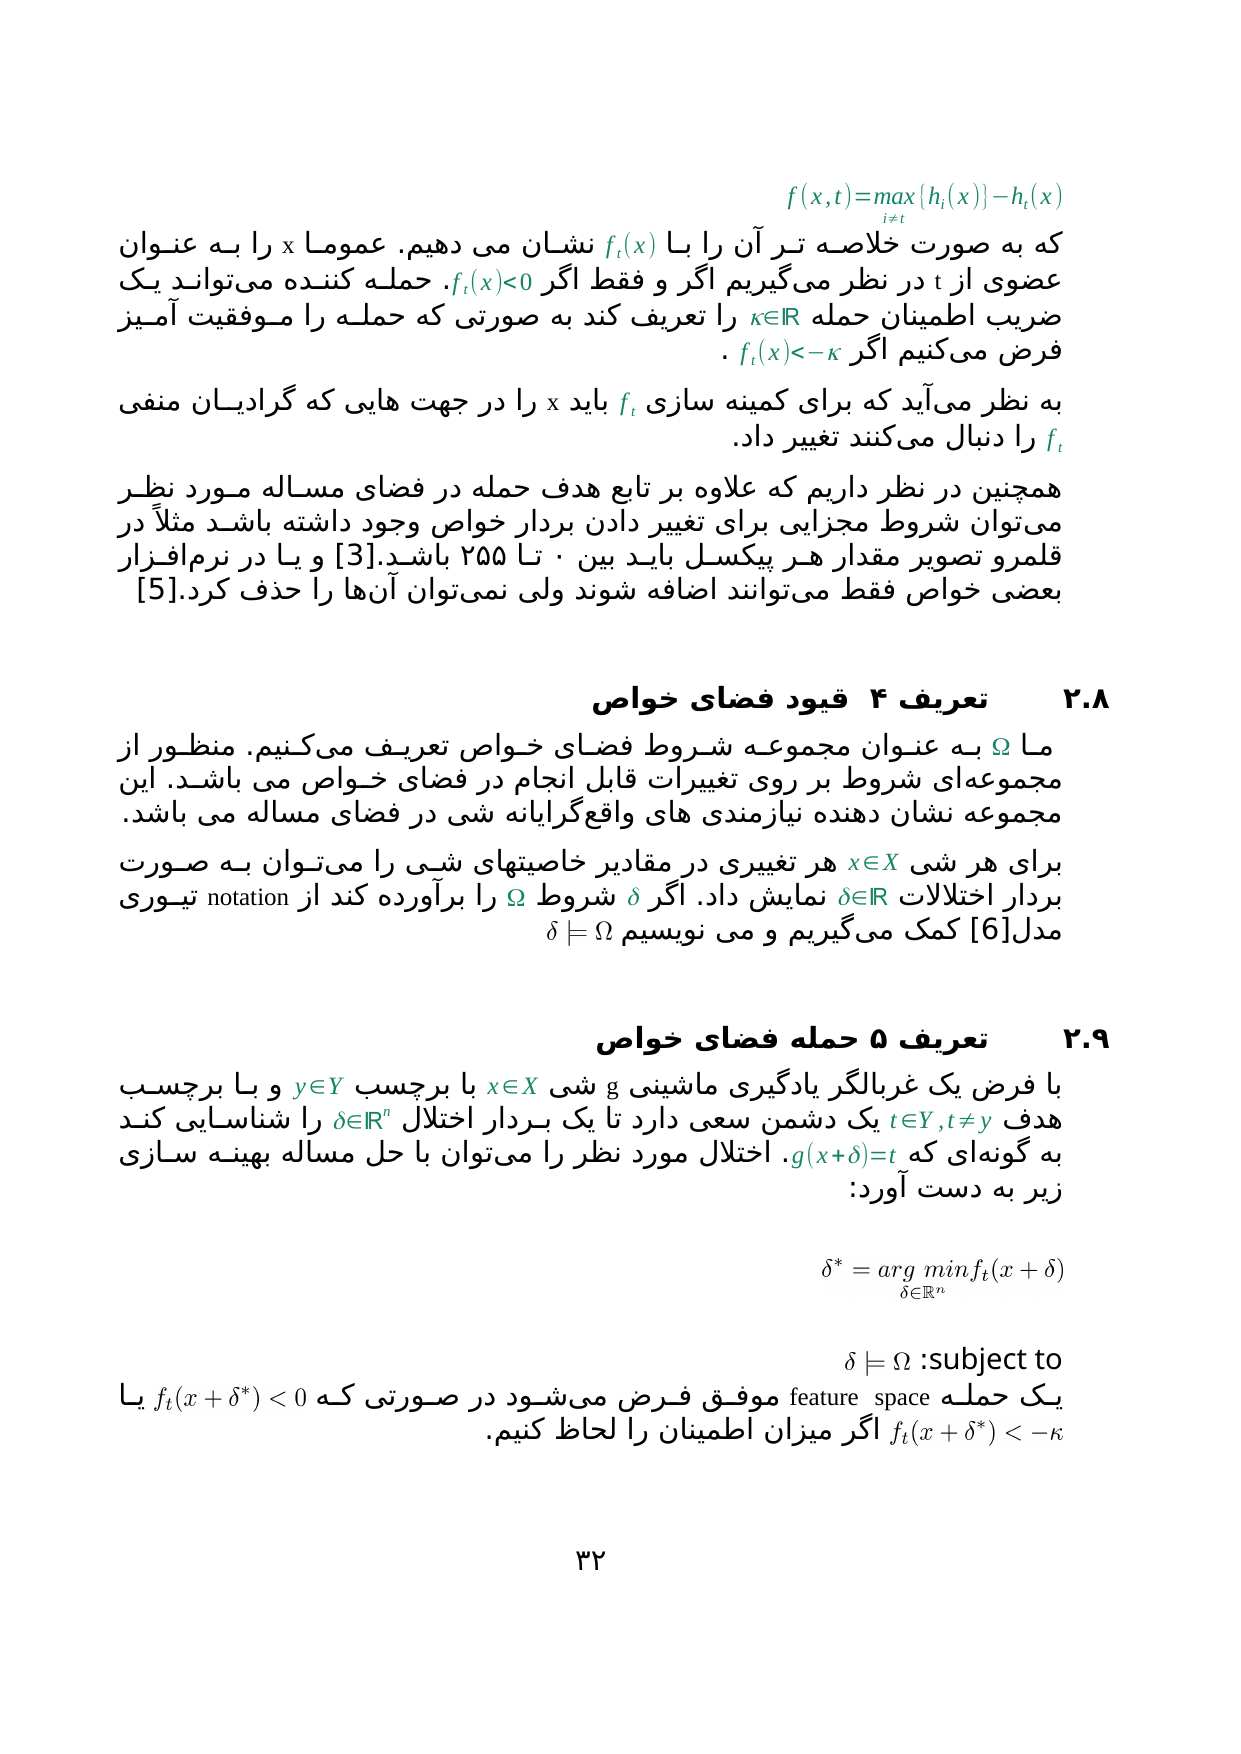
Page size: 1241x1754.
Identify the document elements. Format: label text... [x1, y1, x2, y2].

text با فرض یک غربالگر یادگیری ماشینی g شی با برچسب و با برچسب هدف یک دشمن سعی دارد تا یک بردار اختلال را شناسایی کند به گونه‌ای که . اختلال مورد نظر را می‌توان با حل مساله بهینه سازی زیر به دست آورد: [118, 1068, 1063, 1204]
text یک حمله feature space موفق فرض می‌شود در صورتی که یا اگر میزان اطمینان را لحاظ کنیم. [118, 1378, 1063, 1446]
picture [154, 1386, 306, 1412]
text ما به عنوان مجموعه شروط فضای خواص تعریف می‌کنیم. منظور از مجموعه‌ای شروط بر روی تغییرات قابل انجام در فضای خواص می باشد. این مجموعه نشان دهنده نیازمندی های واقع‌گرایانه شی در فضای مساله می باشد. [118, 728, 1063, 830]
subtitle تعریف ۴ قیود فضای خواص [118, 681, 1063, 715]
subtitle تعریف ۵ حمله فضای خواص [118, 1021, 1063, 1055]
picture [547, 920, 612, 946]
text برای هر شی هر تغییری در مقادیر خاصیتهای شی را می‌توان به صورت بردار اختلالات نمایش داد. اگر شروط را برآورده کند از notation تیوری مدل[6] کمک می‌گیریم و می نویسیم [118, 844, 1063, 946]
text که به صورت خلاصه تر آن را با نشان می دهیم. عموما x را به عنوان عضوی از t در نظر می‌گیریم اگر و فقط اگر . حمله کننده می‌تواند یک ضریب اطمینان حمله را تعریف کند به صورتی که حمله را موفقیت آمیز فرض می‌کنیم اگر . [118, 226, 1063, 369]
picture [890, 1420, 1063, 1446]
picture [822, 1258, 1063, 1299]
text به نظر می‌آید که برای کمینه سازی باید x را در جهت هایی که گرادیان منفی را دنبال می‌کنند تغییر داد. [118, 383, 1063, 456]
text subject to: [118, 1339, 1063, 1378]
picture [845, 1351, 910, 1376]
text همچنین در نظر داریم که علاوه بر تابع هدف حمله در فضای مساله مورد نظر می‌توان شروط مجزایی برای تغییر دادن بردار خواص وجود داشته باشد مثلاً در قلمرو تصویر مقدار هر پیکسل باید بین ۰ تا ۲۵۵ باشد.[3] و یا در نرم‌افزار بعضی خواص فقط می‌توانند اضافه شوند ولی نمی‌توان آن‌ها را حذف کرد.[5] [118, 470, 1063, 606]
